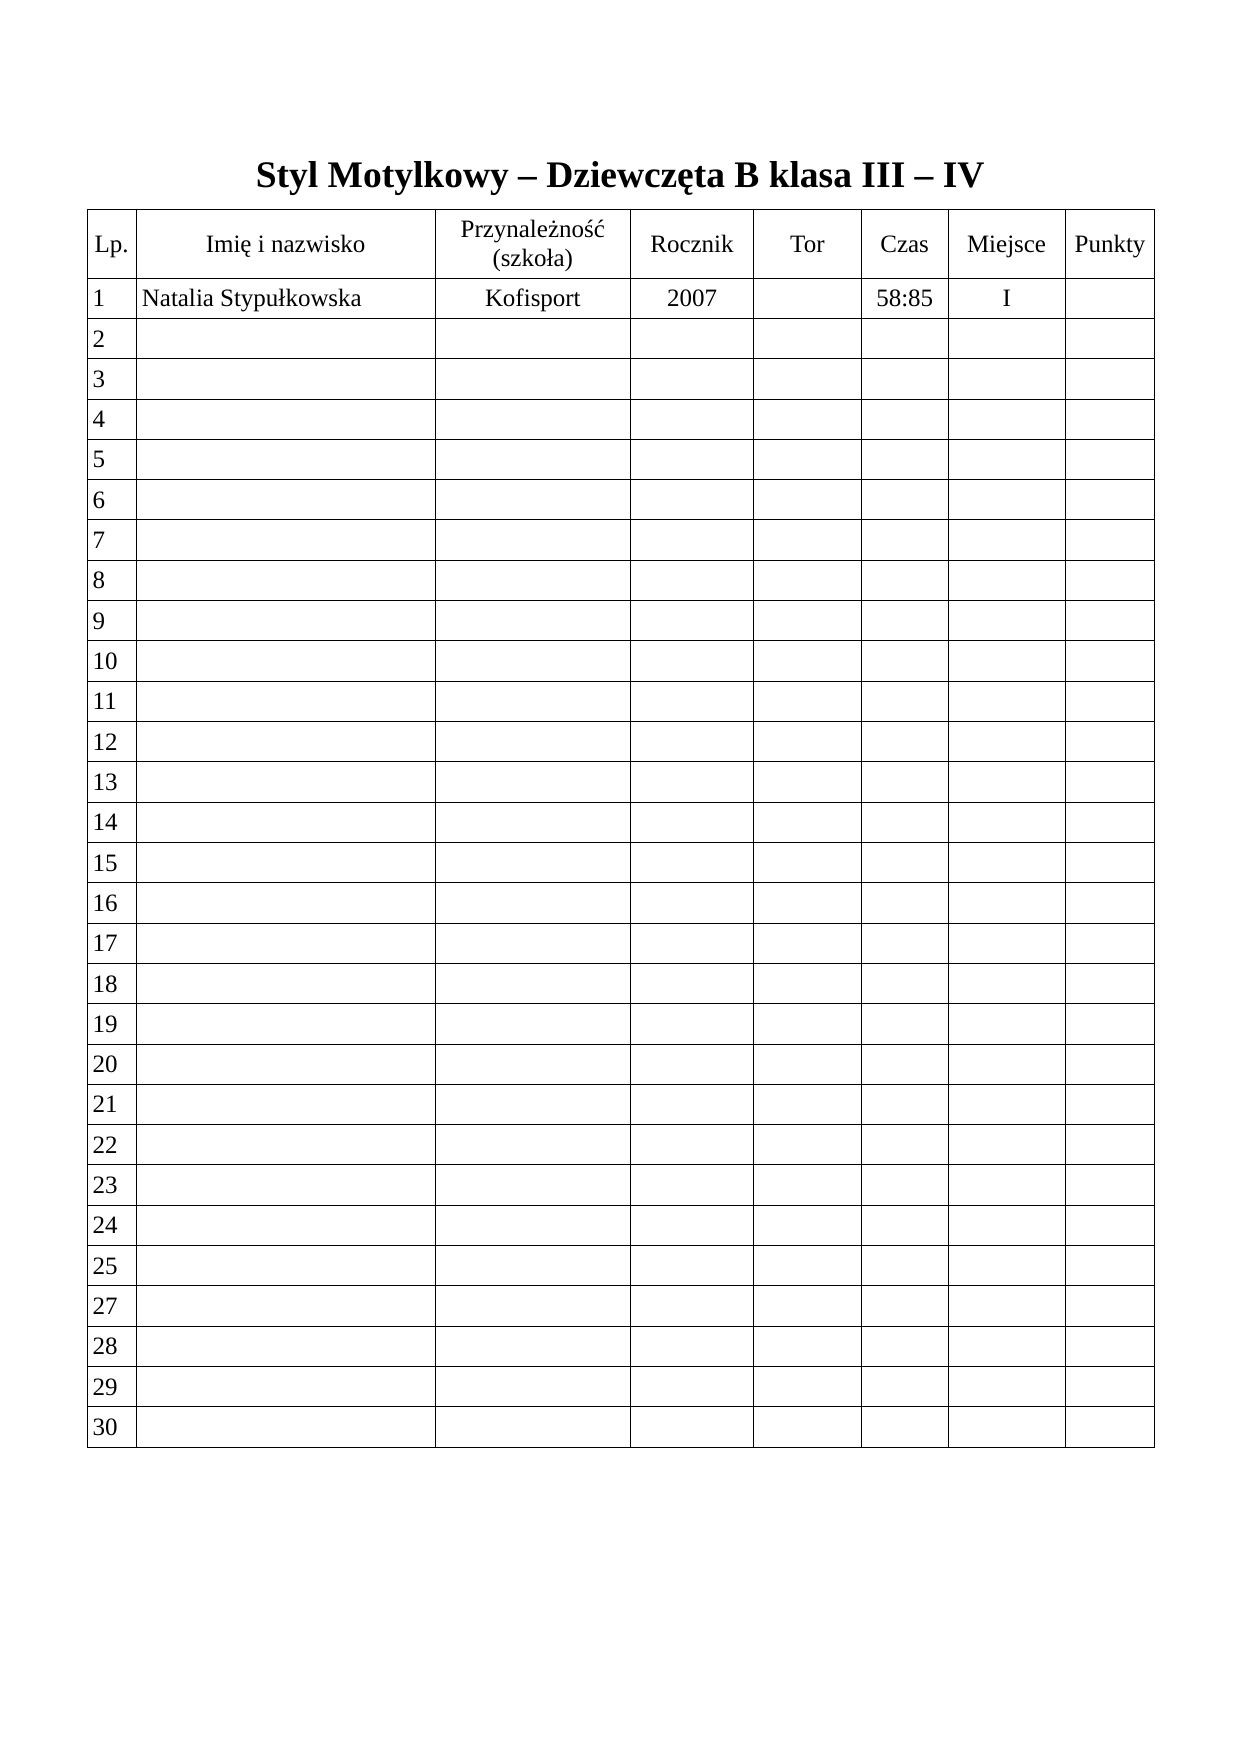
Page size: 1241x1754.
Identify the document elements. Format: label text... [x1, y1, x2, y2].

table_cell 28 [88, 1327, 136, 1366]
table_cell [862, 1367, 948, 1406]
table_cell [862, 480, 948, 519]
table_cell [754, 1286, 861, 1326]
table_cell [1066, 843, 1154, 882]
table_cell [631, 843, 753, 882]
text Styl Motylkowy – Dziewczęta B klasa III – IV [118, 153, 1122, 196]
table_cell [754, 400, 861, 439]
table_cell [1066, 400, 1154, 439]
table_cell 5 [88, 440, 136, 479]
table_cell [436, 480, 630, 519]
table_cell [631, 762, 753, 802]
table_cell [631, 319, 753, 358]
table_cell [862, 359, 948, 398]
table_cell [862, 440, 948, 479]
table_cell [137, 520, 435, 560]
table_cell [949, 762, 1065, 802]
table_cell [436, 803, 630, 842]
table_cell [1066, 1085, 1154, 1124]
table_cell 25 [88, 1246, 136, 1285]
table_cell [949, 1004, 1065, 1043]
table_cell [862, 924, 948, 963]
table_cell [436, 440, 630, 479]
table_cell [137, 1206, 435, 1245]
table_cell [754, 561, 861, 600]
table_cell [1066, 1407, 1154, 1447]
table_cell [436, 1286, 630, 1326]
table_cell [862, 1085, 948, 1124]
table_cell [436, 520, 630, 560]
table_cell [754, 803, 861, 842]
table_cell [631, 1045, 753, 1084]
table_cell [862, 319, 948, 358]
table_cell 12 [88, 722, 136, 761]
table_cell [631, 924, 753, 963]
table_cell [436, 641, 630, 681]
table_cell [1066, 964, 1154, 1003]
table_cell [631, 682, 753, 721]
table_cell [436, 601, 630, 640]
table_cell [862, 964, 948, 1003]
table_cell 10 [88, 641, 136, 681]
table_cell [436, 1004, 630, 1043]
table_cell [862, 803, 948, 842]
table_cell 21 [88, 1085, 136, 1124]
table_cell [862, 1407, 948, 1447]
table_cell [1066, 1206, 1154, 1245]
table_cell 16 [88, 883, 136, 922]
table_cell [754, 480, 861, 519]
table_cell 7 [88, 520, 136, 560]
table_cell [1066, 1246, 1154, 1285]
table_cell [436, 924, 630, 963]
table_cell [631, 561, 753, 600]
table_cell [1066, 924, 1154, 963]
table_cell [1066, 1125, 1154, 1164]
table_cell 11 [88, 682, 136, 721]
table_cell Natalia Stypułkowska [137, 279, 435, 318]
table_cell [137, 359, 435, 398]
table_cell [436, 1085, 630, 1124]
table_cell [631, 722, 753, 761]
table_cell 9 [88, 601, 136, 640]
table_cell 2007 [631, 279, 753, 318]
table_cell [137, 1165, 435, 1205]
table_cell [1066, 1165, 1154, 1205]
table_cell [137, 601, 435, 640]
table_cell [754, 1045, 861, 1084]
table_cell [631, 1246, 753, 1285]
table_cell 24 [88, 1206, 136, 1245]
table_cell [436, 1125, 630, 1164]
table_cell [436, 1407, 630, 1447]
table_cell 4 [88, 400, 136, 439]
table_cell [862, 1045, 948, 1084]
table_cell [1066, 561, 1154, 600]
table_cell [631, 440, 753, 479]
table_cell [1066, 641, 1154, 681]
table_cell [754, 964, 861, 1003]
table_cell 19 [88, 1004, 136, 1043]
table_cell [949, 359, 1065, 398]
table_cell [949, 1125, 1065, 1164]
table_cell [754, 1085, 861, 1124]
table_cell [949, 641, 1065, 681]
table_cell [862, 561, 948, 600]
table_cell [754, 1125, 861, 1164]
table_cell [137, 843, 435, 882]
table_cell [949, 520, 1065, 560]
table_cell [949, 1367, 1065, 1406]
table_cell [754, 1165, 861, 1205]
table_cell [137, 1125, 435, 1164]
table_cell [862, 762, 948, 802]
table_cell [754, 1246, 861, 1285]
table_cell [631, 359, 753, 398]
table_cell [1066, 1367, 1154, 1406]
table_cell [631, 641, 753, 681]
table_cell [949, 1165, 1065, 1205]
table_cell 58:85 [862, 279, 948, 318]
table_cell [631, 1125, 753, 1164]
table_cell [949, 1286, 1065, 1326]
table_cell [862, 722, 948, 761]
table_cell 20 [88, 1045, 136, 1084]
table_cell [631, 1407, 753, 1447]
table_cell [1066, 1004, 1154, 1043]
table_cell [862, 601, 948, 640]
table_cell [436, 682, 630, 721]
table_cell [137, 1246, 435, 1285]
table_cell [137, 319, 435, 358]
table_cell 29 [88, 1367, 136, 1406]
table_cell [754, 924, 861, 963]
table_cell 18 [88, 964, 136, 1003]
table_cell 27 [88, 1286, 136, 1326]
table_cell [754, 359, 861, 398]
table_cell [1066, 601, 1154, 640]
table_cell [137, 1085, 435, 1124]
table_cell [137, 762, 435, 802]
table_cell [1066, 762, 1154, 802]
table_cell [631, 1165, 753, 1205]
table_cell [631, 400, 753, 439]
table_cell 6 [88, 480, 136, 519]
table_cell [137, 561, 435, 600]
table_header Rocznik [631, 210, 753, 277]
table_cell [754, 1367, 861, 1406]
table_cell [949, 1045, 1065, 1084]
table_cell [631, 480, 753, 519]
table_cell [1066, 722, 1154, 761]
table_cell [862, 883, 948, 922]
table_cell [949, 1327, 1065, 1366]
table_cell [949, 561, 1065, 600]
table_cell [631, 1367, 753, 1406]
table_cell [949, 440, 1065, 479]
table_cell 8 [88, 561, 136, 600]
table_cell [631, 803, 753, 842]
table_cell [949, 601, 1065, 640]
table_cell [862, 641, 948, 681]
table_cell [862, 1286, 948, 1326]
table_cell [137, 883, 435, 922]
table_cell [1066, 1327, 1154, 1366]
table_cell [436, 722, 630, 761]
table_cell [754, 722, 861, 761]
table_cell [436, 843, 630, 882]
table_cell [631, 1206, 753, 1245]
table_cell [631, 1327, 753, 1366]
table_cell [754, 440, 861, 479]
table_cell [631, 1286, 753, 1326]
table_cell [949, 964, 1065, 1003]
table_cell [1066, 803, 1154, 842]
table_cell [949, 1407, 1065, 1447]
table_cell [137, 1407, 435, 1447]
table_cell [862, 1246, 948, 1285]
table_header Czas [862, 210, 948, 277]
table_cell [1066, 520, 1154, 560]
table_cell [862, 1165, 948, 1205]
table_cell [631, 1004, 753, 1043]
table_cell [949, 722, 1065, 761]
table_cell [754, 1004, 861, 1043]
table_cell [436, 359, 630, 398]
table_cell [754, 601, 861, 640]
table_cell [754, 1327, 861, 1366]
table_cell [754, 682, 861, 721]
table_cell [436, 964, 630, 1003]
table_cell [862, 520, 948, 560]
table_cell 13 [88, 762, 136, 802]
table_cell [949, 1085, 1065, 1124]
table_cell [436, 561, 630, 600]
table_cell [754, 762, 861, 802]
table_cell [137, 964, 435, 1003]
table_cell [754, 279, 861, 318]
table_cell [754, 843, 861, 882]
table_cell [137, 1286, 435, 1326]
table_cell [754, 319, 861, 358]
table_cell 23 [88, 1165, 136, 1205]
table_cell 14 [88, 803, 136, 842]
table_cell [137, 641, 435, 681]
table_cell [137, 1367, 435, 1406]
table_cell [436, 1246, 630, 1285]
table_cell [436, 762, 630, 802]
table_cell Kofisport [436, 279, 630, 318]
table_cell [436, 1165, 630, 1205]
table_cell 17 [88, 924, 136, 963]
table_cell 1 [88, 279, 136, 318]
table_cell [862, 1125, 948, 1164]
table_cell [137, 1327, 435, 1366]
table_cell [631, 883, 753, 922]
table_cell [137, 682, 435, 721]
table_cell [436, 319, 630, 358]
table_cell [1066, 883, 1154, 922]
table_header Lp. [88, 210, 136, 277]
table_cell [137, 440, 435, 479]
table_cell [949, 843, 1065, 882]
table_cell [862, 682, 948, 721]
table_cell [137, 480, 435, 519]
table_cell [754, 520, 861, 560]
table_cell [436, 1327, 630, 1366]
table_cell [862, 1004, 948, 1043]
table_cell [631, 1085, 753, 1124]
table_cell [949, 924, 1065, 963]
table_cell 3 [88, 359, 136, 398]
table_cell [1066, 440, 1154, 479]
table_cell [436, 883, 630, 922]
table_header Miejsce [949, 210, 1065, 277]
table_cell [436, 1045, 630, 1084]
table_cell [1066, 480, 1154, 519]
table_cell [754, 641, 861, 681]
table_cell [137, 1004, 435, 1043]
table_cell [754, 883, 861, 922]
table_header Przynależność (szkoła) [436, 210, 630, 277]
table_cell [436, 1367, 630, 1406]
table_cell [1066, 359, 1154, 398]
table_cell [949, 480, 1065, 519]
table_cell [631, 601, 753, 640]
table_cell [631, 520, 753, 560]
table_cell [949, 803, 1065, 842]
table_cell [949, 319, 1065, 358]
table_cell [1066, 682, 1154, 721]
table_cell [137, 803, 435, 842]
table_cell [137, 400, 435, 439]
table_cell 30 [88, 1407, 136, 1447]
table_cell [137, 924, 435, 963]
table_cell [754, 1407, 861, 1447]
table_cell [949, 682, 1065, 721]
table_cell [949, 1246, 1065, 1285]
table_cell [949, 883, 1065, 922]
table_cell [1066, 319, 1154, 358]
table_cell [1066, 1045, 1154, 1084]
table_cell [949, 1206, 1065, 1245]
table_cell [949, 400, 1065, 439]
table_cell [631, 964, 753, 1003]
table_cell 2 [88, 319, 136, 358]
table_cell [436, 1206, 630, 1245]
table_cell [862, 843, 948, 882]
table_cell 22 [88, 1125, 136, 1164]
table_cell [436, 400, 630, 439]
table_cell [1066, 279, 1154, 318]
table_cell [1066, 1286, 1154, 1326]
table_cell [862, 400, 948, 439]
table_cell [754, 1206, 861, 1245]
table_cell I [949, 279, 1065, 318]
table_cell [137, 722, 435, 761]
table_cell 15 [88, 843, 136, 882]
table_cell [862, 1206, 948, 1245]
table_header Punkty [1066, 210, 1154, 277]
table_cell [862, 1327, 948, 1366]
table_cell [137, 1045, 435, 1084]
table_header Tor [754, 210, 861, 277]
table_header Imię i nazwisko [137, 210, 435, 277]
